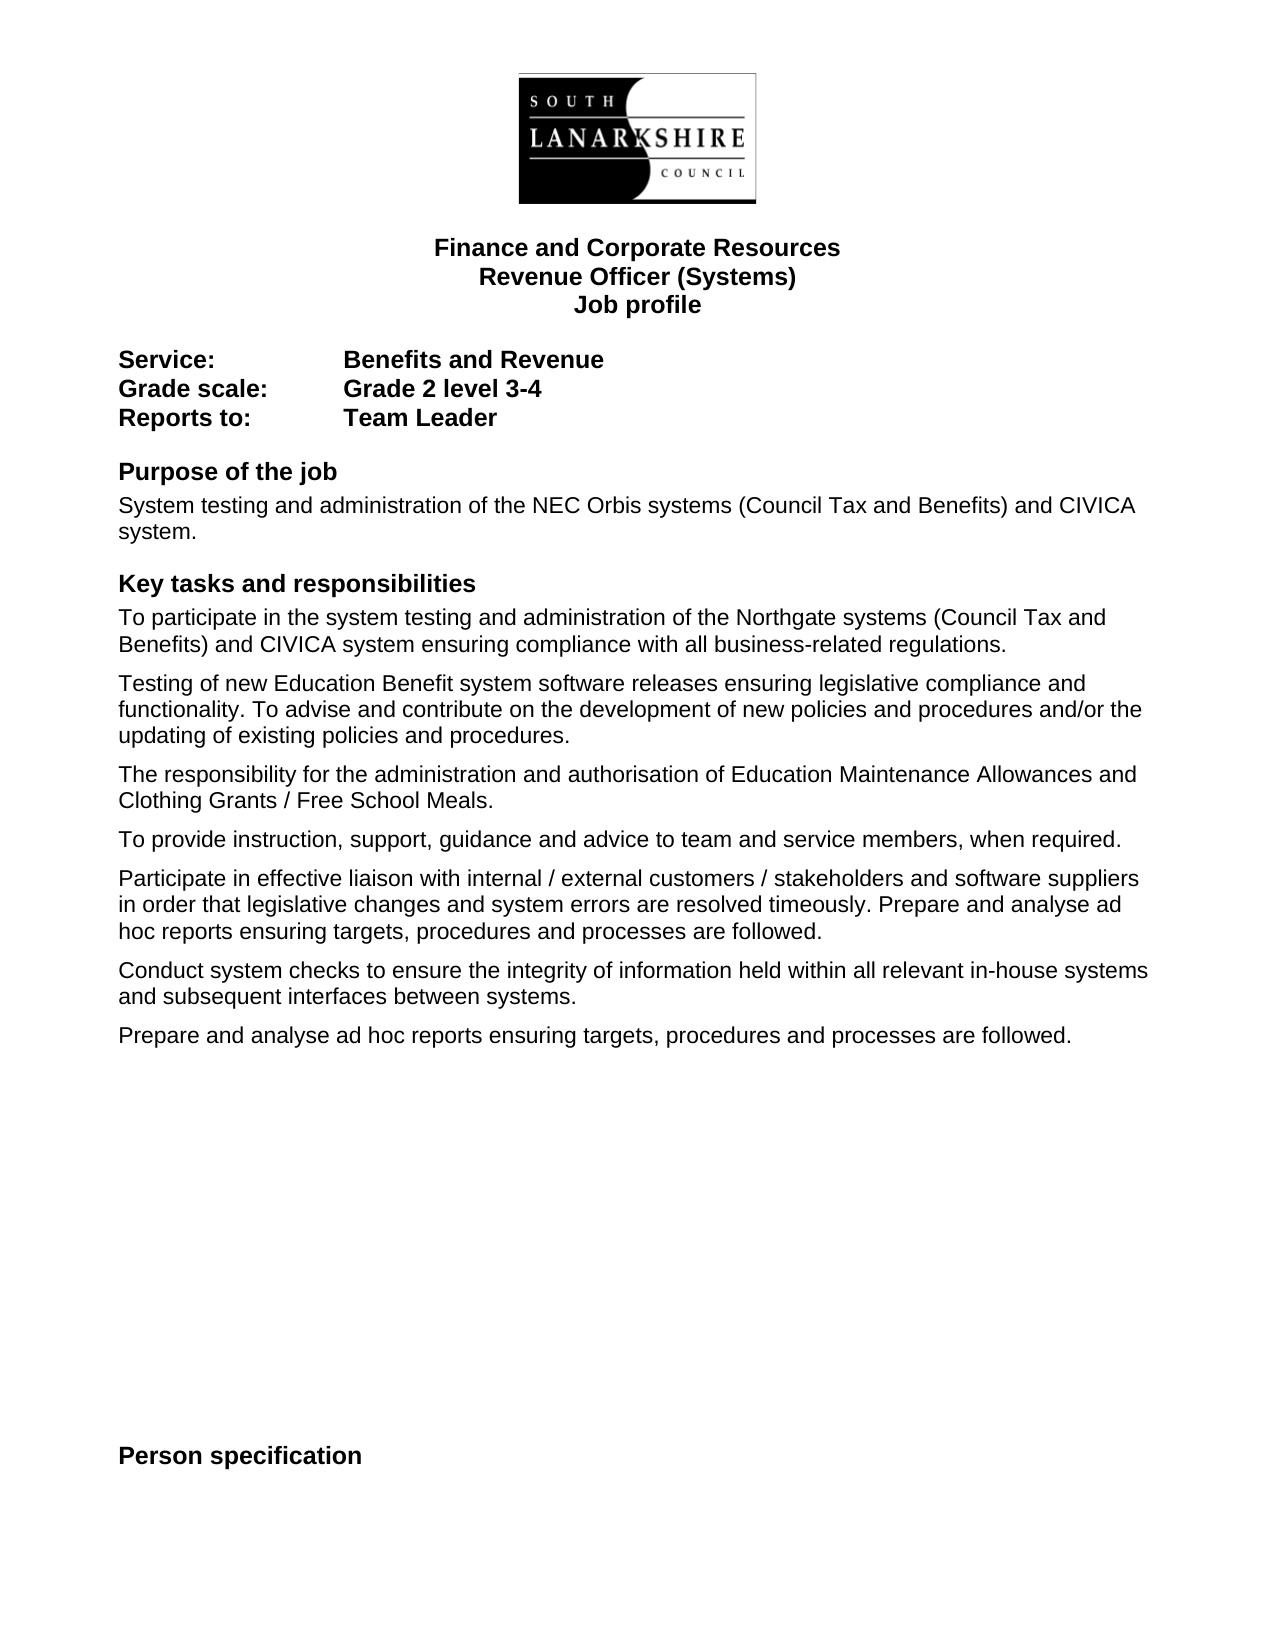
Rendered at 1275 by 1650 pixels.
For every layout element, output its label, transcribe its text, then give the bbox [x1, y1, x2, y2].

text Participate in effective liaison with internal / external customers / stakeholders and software suppliers in order that legislative changes and system errors are resolved timeously. Prepare and analyse ad hoc reports ensuring targets, procedures and processes are followed. [118, 865, 1157, 944]
text Reports to: Team Leader [118, 403, 1157, 432]
text Prepare and analyse ad hoc reports ensuring targets, procedures and processes are followed. [118, 1022, 1157, 1048]
subtitle Purpose of the job [118, 457, 1157, 485]
subtitle Finance and Corporate Resources Revenue Officer (Systems) Job profile [118, 233, 1157, 319]
text To participate in the system testing and administration of the Northgate systems (Council Tax and Benefits) and CIVICA system ensuring compliance with all business-related regulations. [118, 604, 1157, 657]
text System testing and administration of the NEC Orbis systems (Council Tax and Benefits) and CIVICA system. [118, 492, 1157, 544]
text Testing of new Education Benefit system software releases ensuring legislative compliance and functionality. To advise and contribute on the development of new policies and procedures and/or the updating of existing policies and procedures. [118, 669, 1157, 748]
text Grade scale: Grade 2 level 3-4 [118, 374, 1157, 403]
text Service: Benefits and Revenue [118, 345, 1157, 374]
text Conduct system checks to ensure the integrity of information held within all relevant in-house systems and subsequent interfaces between systems. [118, 957, 1157, 1009]
subtitle Key tasks and responsibilities [118, 569, 1157, 598]
subtitle Person specification [118, 1441, 1157, 1469]
text To provide instruction, support, guidance and advice to team and service members, when required. [118, 826, 1157, 853]
text The responsibility for the administration and authorisation of Education Maintenance Allowances and Clothing Grants / Free School Meals. [118, 761, 1157, 814]
